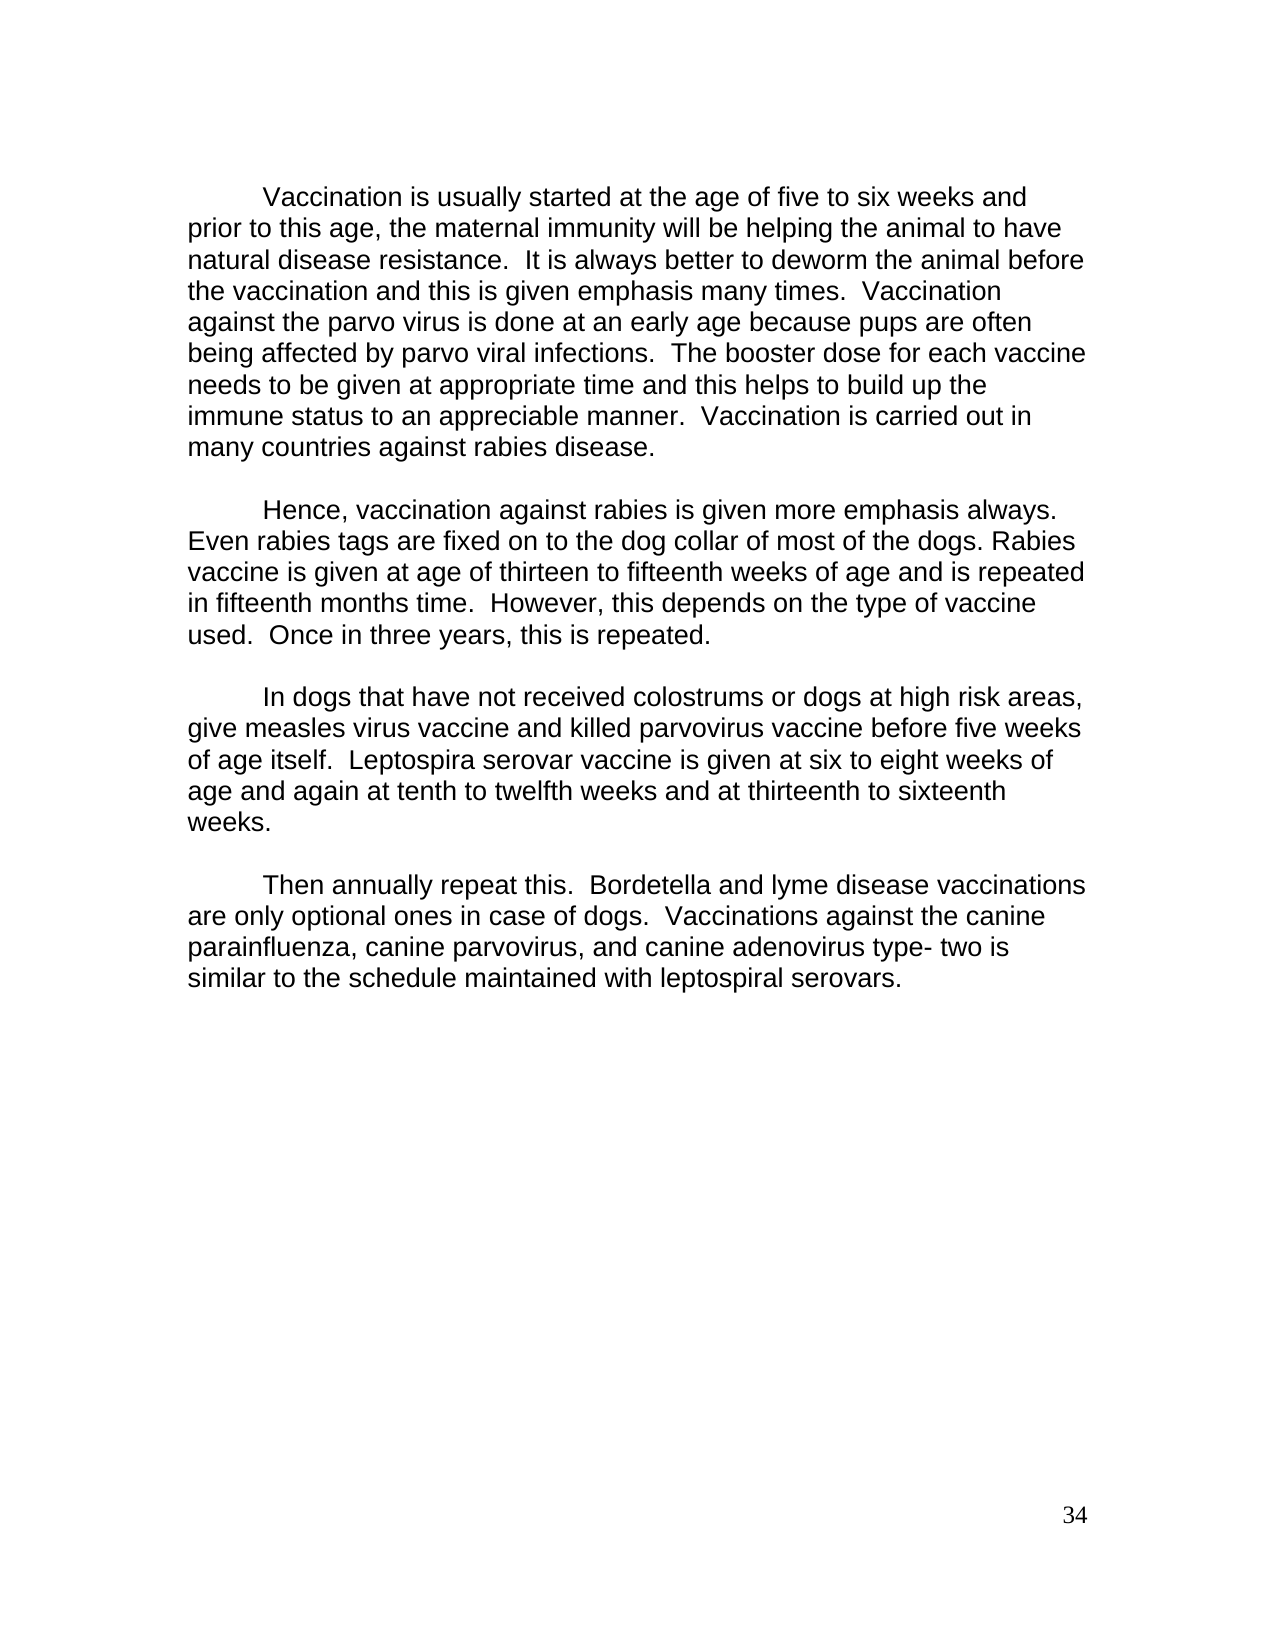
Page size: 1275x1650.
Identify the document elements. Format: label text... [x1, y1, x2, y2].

text Then annually repeat this. Bordetella and lyme disease vaccinations are only optional ones in case of dogs. Vaccinations against the canine parainfluenza, canine parvovirus, and canine adenovirus type- two is similar to the schedule maintained with leptospiral serovars. [187, 869, 1087, 994]
text Vaccination is usually started at the age of five to six weeks and prior to this age, the maternal immunity will be helping the animal to have natural disease resistance. It is always better to deworm the animal before the vaccination and this is given emphasis many times. Vaccination against the parvo virus is done at an early age because pups are often being affected by parvo viral infections. The booster dose for each vaccine needs to be given at appropriate time and this helps to build up the immune status to an appreciable manner. Vaccination is carried out in many countries against rabies disease. [187, 181, 1087, 462]
text Hence, vaccination against rabies is given more emphasis always. Even rabies tags are fixed on to the dog collar of most of the dogs. Rabies vaccine is given at age of thirteen to fifteenth weeks of age and is repeated in fifteenth months time. However, this depends on the type of vaccine used. Once in three years, this is repeated. [187, 494, 1087, 650]
text In dogs that have not received colostrums or dogs at high risk areas, give measles virus vaccine and killed parvovirus vaccine before five weeks of age itself. Leptospira serovar vaccine is given at six to eight weeks of age and again at tenth to twelfth weeks and at thirteenth to sixteenth weeks. [187, 681, 1087, 837]
